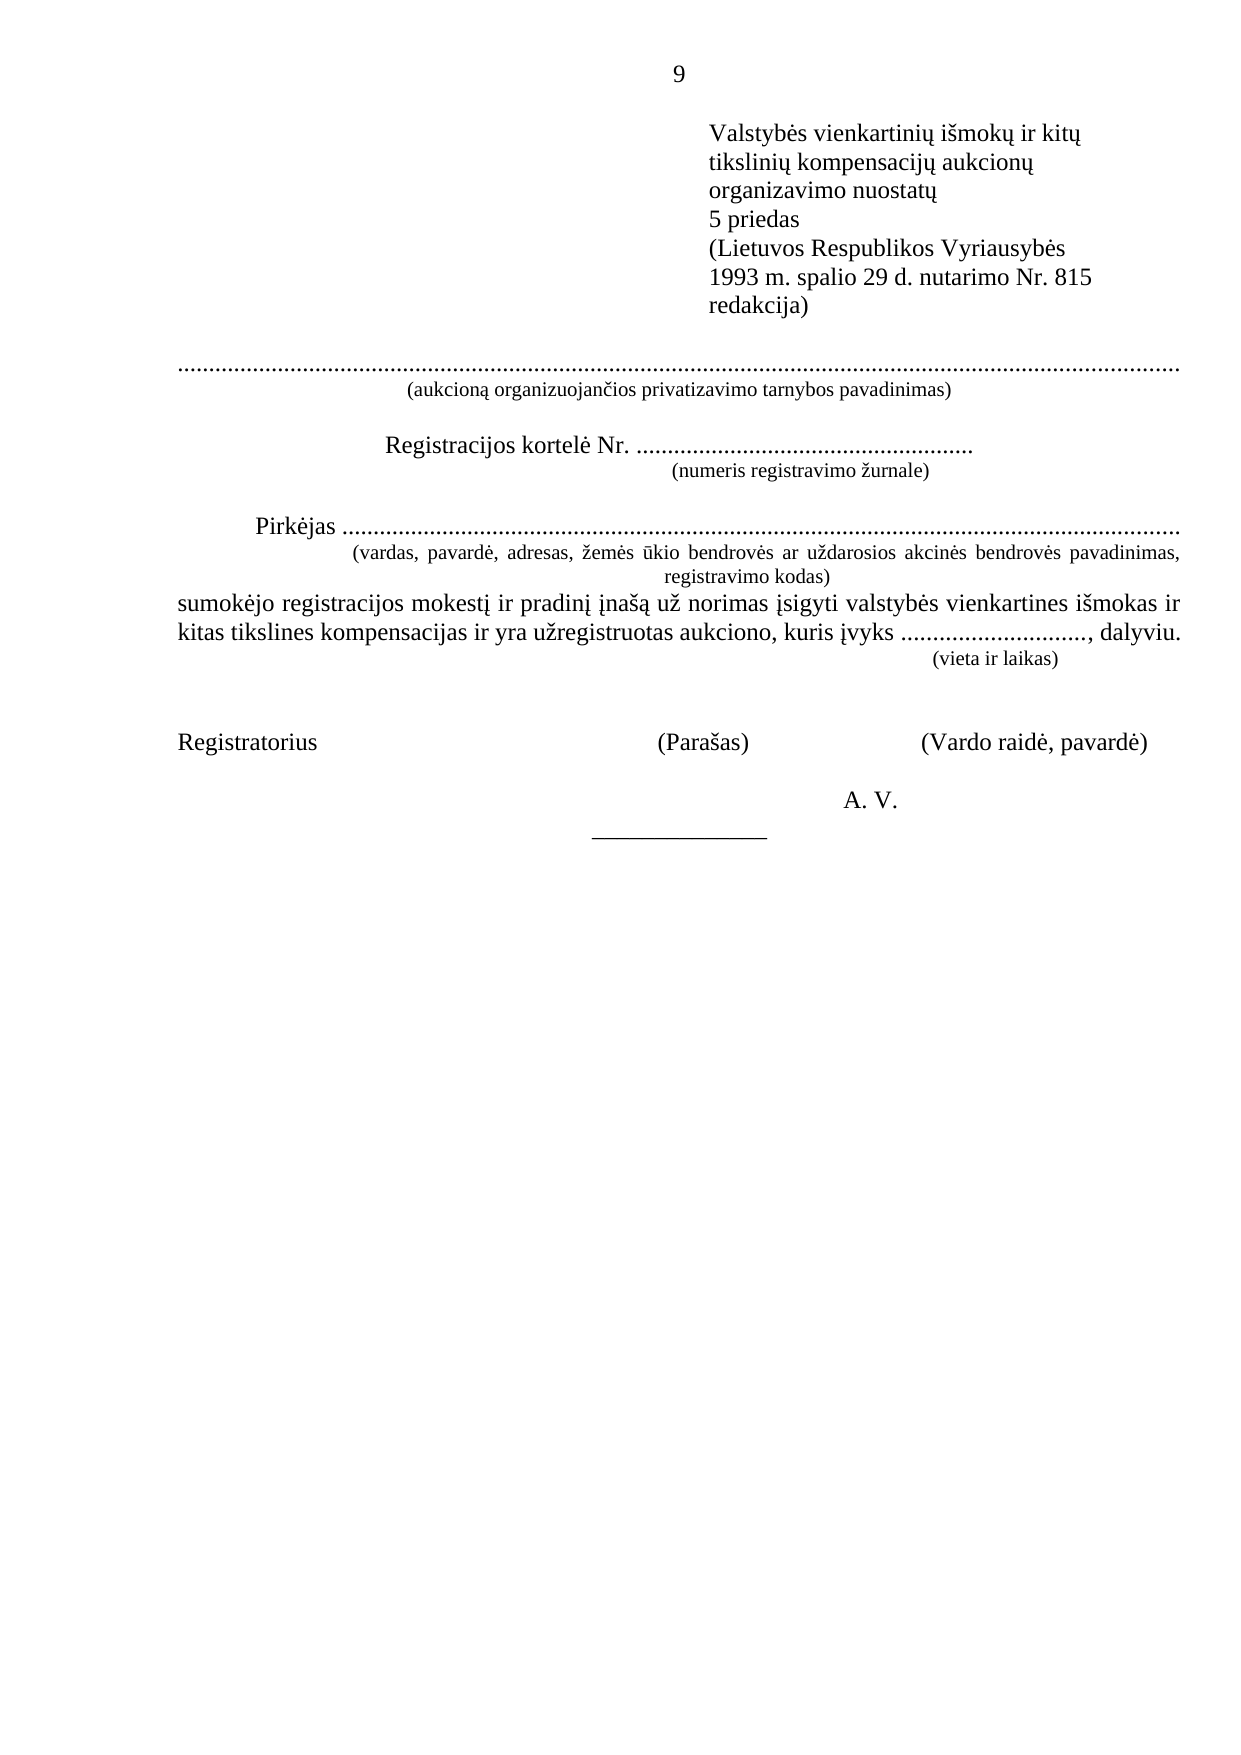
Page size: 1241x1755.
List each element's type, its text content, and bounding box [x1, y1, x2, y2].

text (numeris registravimo žurnale) [177, 458, 1181, 482]
text (Lietuvos Respublikos Vyriausybės [177, 233, 1181, 262]
text ______________ [177, 813, 1181, 842]
text Registratorius (Parašas) (Vardo raidė, pavardė) [177, 727, 1181, 756]
text 1993 m. spalio 29 d. nutarimo Nr. 815 [177, 262, 1181, 291]
text 5 priedas [177, 204, 1181, 233]
text Registracijos kortelė Nr. ...................................................... [177, 430, 1181, 458]
text Pirkėjas [236, 511, 1181, 540]
text A. V. [177, 785, 1181, 813]
text Valstybės vienkartinių išmokų ir kitų [177, 118, 1181, 147]
text tikslinių kompensacijų aukcionų [177, 147, 1181, 176]
text sumokėjo registracijos mokestį ir pradinį įnašą už norimas įsigyti valstybės vienkartines išmokas ir kitas tikslines kompensacijas ir yra užregistruotas aukciono, kuris įvyks , dalyviu. [177, 588, 1181, 646]
text redakcija) [177, 291, 1181, 319]
text (vieta ir laikas) [177, 646, 1181, 670]
text organizavimo nuostatų [177, 176, 1181, 204]
text (vardas, pavardė, adresas, žemės ūkio bendrovės ar uždarosios akcinės bendrovės pavadinimas, registravimo kodas) [352, 540, 1181, 588]
text (aukcioną organizuojančios privatizavimo tarnybos pavadinimas) [177, 377, 1181, 401]
